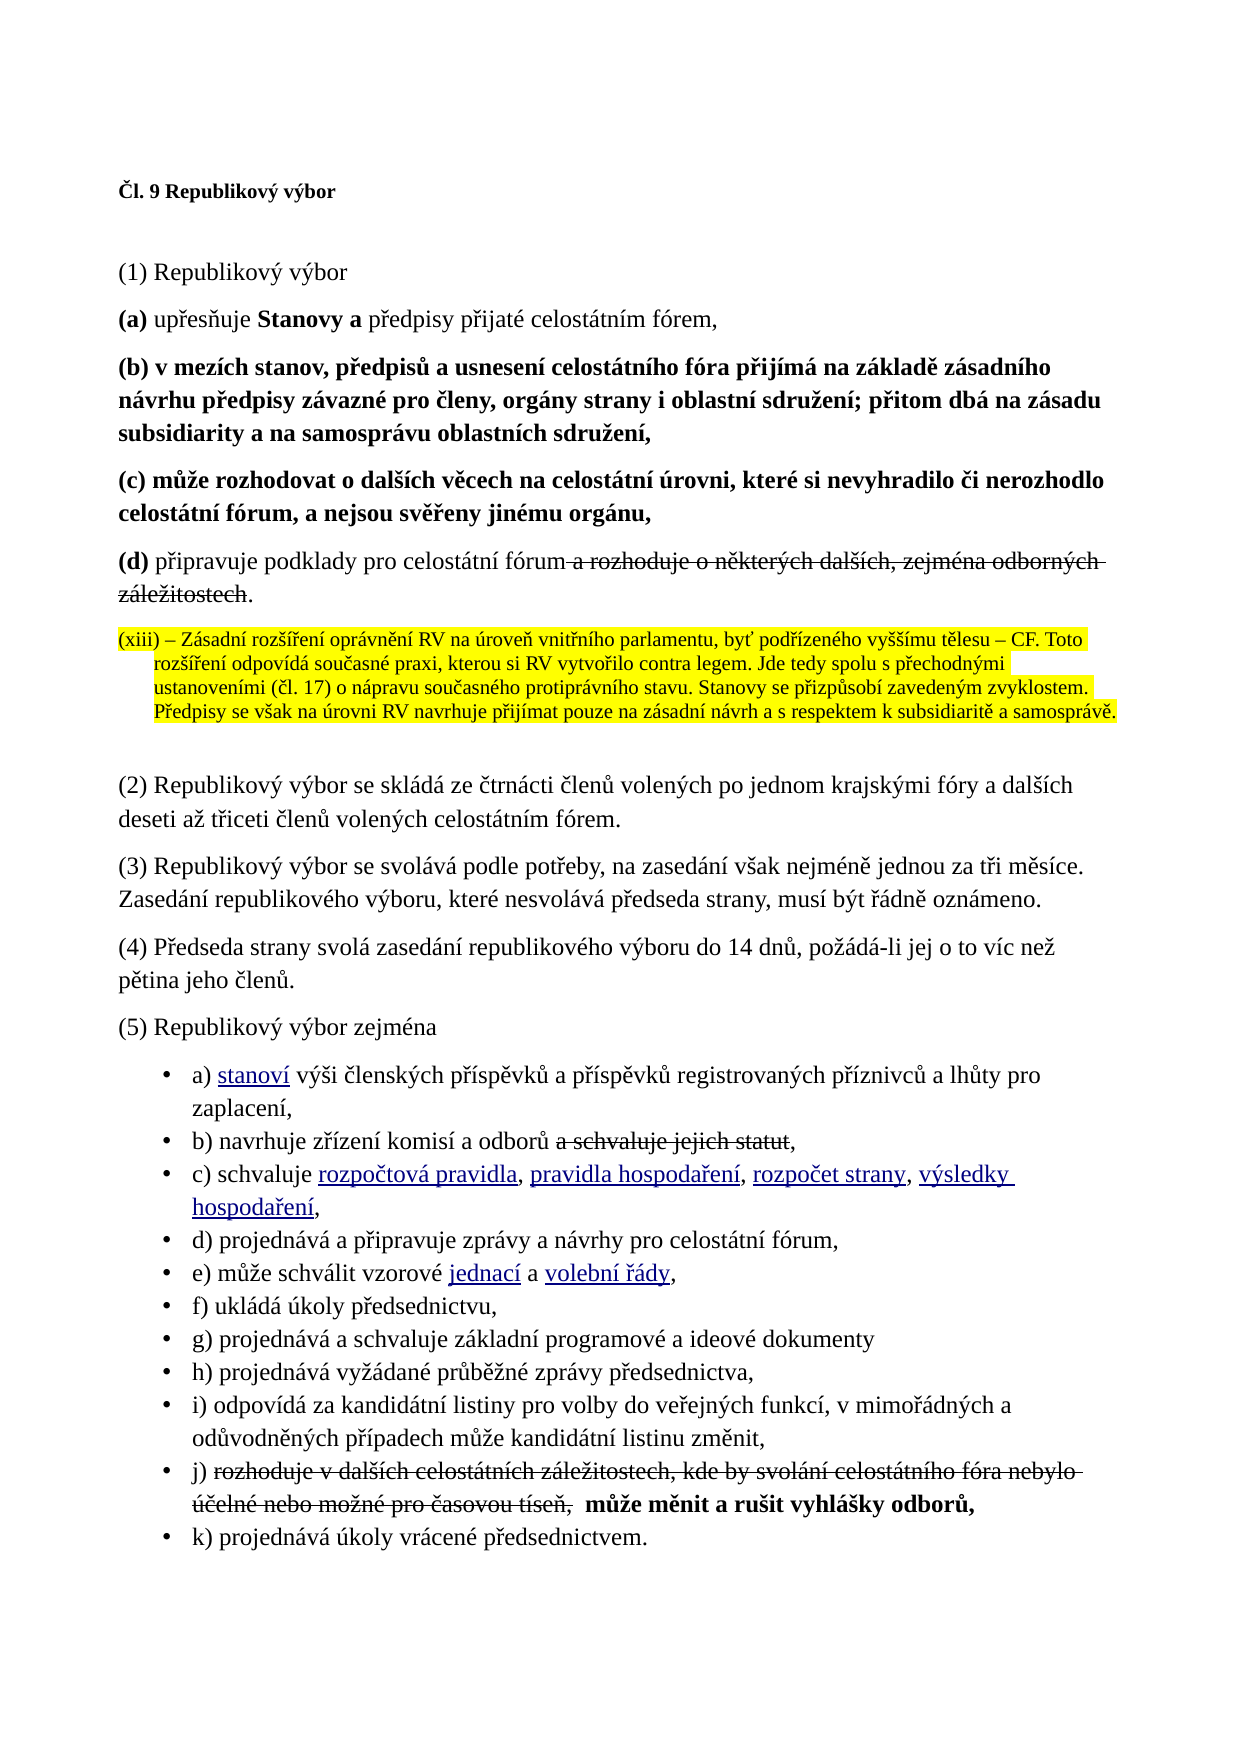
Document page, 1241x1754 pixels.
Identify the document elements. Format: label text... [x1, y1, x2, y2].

text (4) Předseda strany svolá zasedání republikového výboru do 14 dnů, požádá-li jej o to víc než pětina jeho členů. [118, 932, 1122, 994]
list i) odpovídá za kandidátní listiny pro volby do veřejných funkcí, v mimořádných a odůvodněných případech může kandidátní listinu změnit, [162, 1390, 1122, 1452]
text (3) Republikový výbor se svolává podle potřeby, na zasedání však nejméně jednou za tři měsíce. Zasedání republikového výboru, které nesvolává předseda strany, musí být řádně oznámeno. [118, 851, 1122, 913]
list d) projednává a připravuje zprávy a návrhy pro celostátní fórum, [162, 1225, 1122, 1254]
text (2) Republikový výbor se skládá ze čtrnácti členů volených po jednom krajskými fóry a dalších deseti až třiceti členů volených celostátním fórem. [118, 771, 1122, 832]
list j) rozhoduje v dalších celostátních záležitostech, kde by svolání celostátního fóra nebylo účelné nebo možné pro časovou tíseň, může měnit a rušit vyhlášky odborů, [162, 1456, 1122, 1518]
text (xiii) – Zásadní rozšíření oprávnění RV na úroveň vnitřního parlamentu, byť podřízeného vyššímu tělesu – CF. Toto rozšíření odpovídá současné praxi, kterou si RV vytvořilo contra legem. Jde tedy spolu s přechodnými ustanoveními (čl. 17) o nápravu současného protiprávního stavu. Stanovy se přizpůsobí zavedeným zvyklostem. Předpisy se však na úrovni RV navrhuje přijímat pouze na zásadní návrh a s respektem k subsidiaritě a samosprávě. [1011, 627, 1122, 723]
list h) projednává vyžádané průběžné zprávy předsednictva, [162, 1357, 1122, 1386]
text (1) Republikový výbor [118, 257, 1122, 285]
subtitle Čl. 9 Republikový výbor [118, 179, 1122, 203]
list b) navrhuje zřízení komisí a odborů a schvaluje jejich statut, [162, 1126, 1122, 1155]
text (d) připravuje podklady pro celostátní fórum a rozhoduje o některých dalších, zejména odborných záležitostech. [118, 546, 1122, 608]
text (b) v mezích stanov, předpisů a usnesení celostátního fóra přijímá na základě zásadního návrhu předpisy závazné pro členy, orgány strany i oblastní sdružení; přitom dbá na zásadu subsidiarity a na samosprávu oblastních sdružení, [118, 352, 1122, 447]
list e) může schválit vzorové jednací a volební řády, [162, 1258, 1122, 1287]
list f) ukládá úkoly předsednictvu, [162, 1291, 1122, 1320]
list c) schvaluje rozpočtová pravidla, pravidla hospodaření, rozpočet strany, výsledky hospodaření, [162, 1159, 1122, 1221]
text (c) může rozhodovat o dalších věcech na celostátní úrovni, které si nevyhradilo či nerozhodlo celostátní fórum, a nejsou svěřeny jinému orgánu, [118, 466, 1122, 527]
list k) projednává úkoly vrácené předsednictvem. [162, 1522, 1122, 1551]
text (a) upřesňuje Stanovy a předpisy přijaté celostátním fórem, [118, 304, 1122, 333]
text (5) Republikový výbor zejména [118, 1012, 1122, 1041]
list g) projednává a schvaluje základní programové a ideové dokumenty [162, 1324, 1122, 1353]
list a) stanoví výši členských příspěvků a příspěvků registrovaných příznivců a lhůty pro zaplacení, [162, 1060, 1122, 1122]
